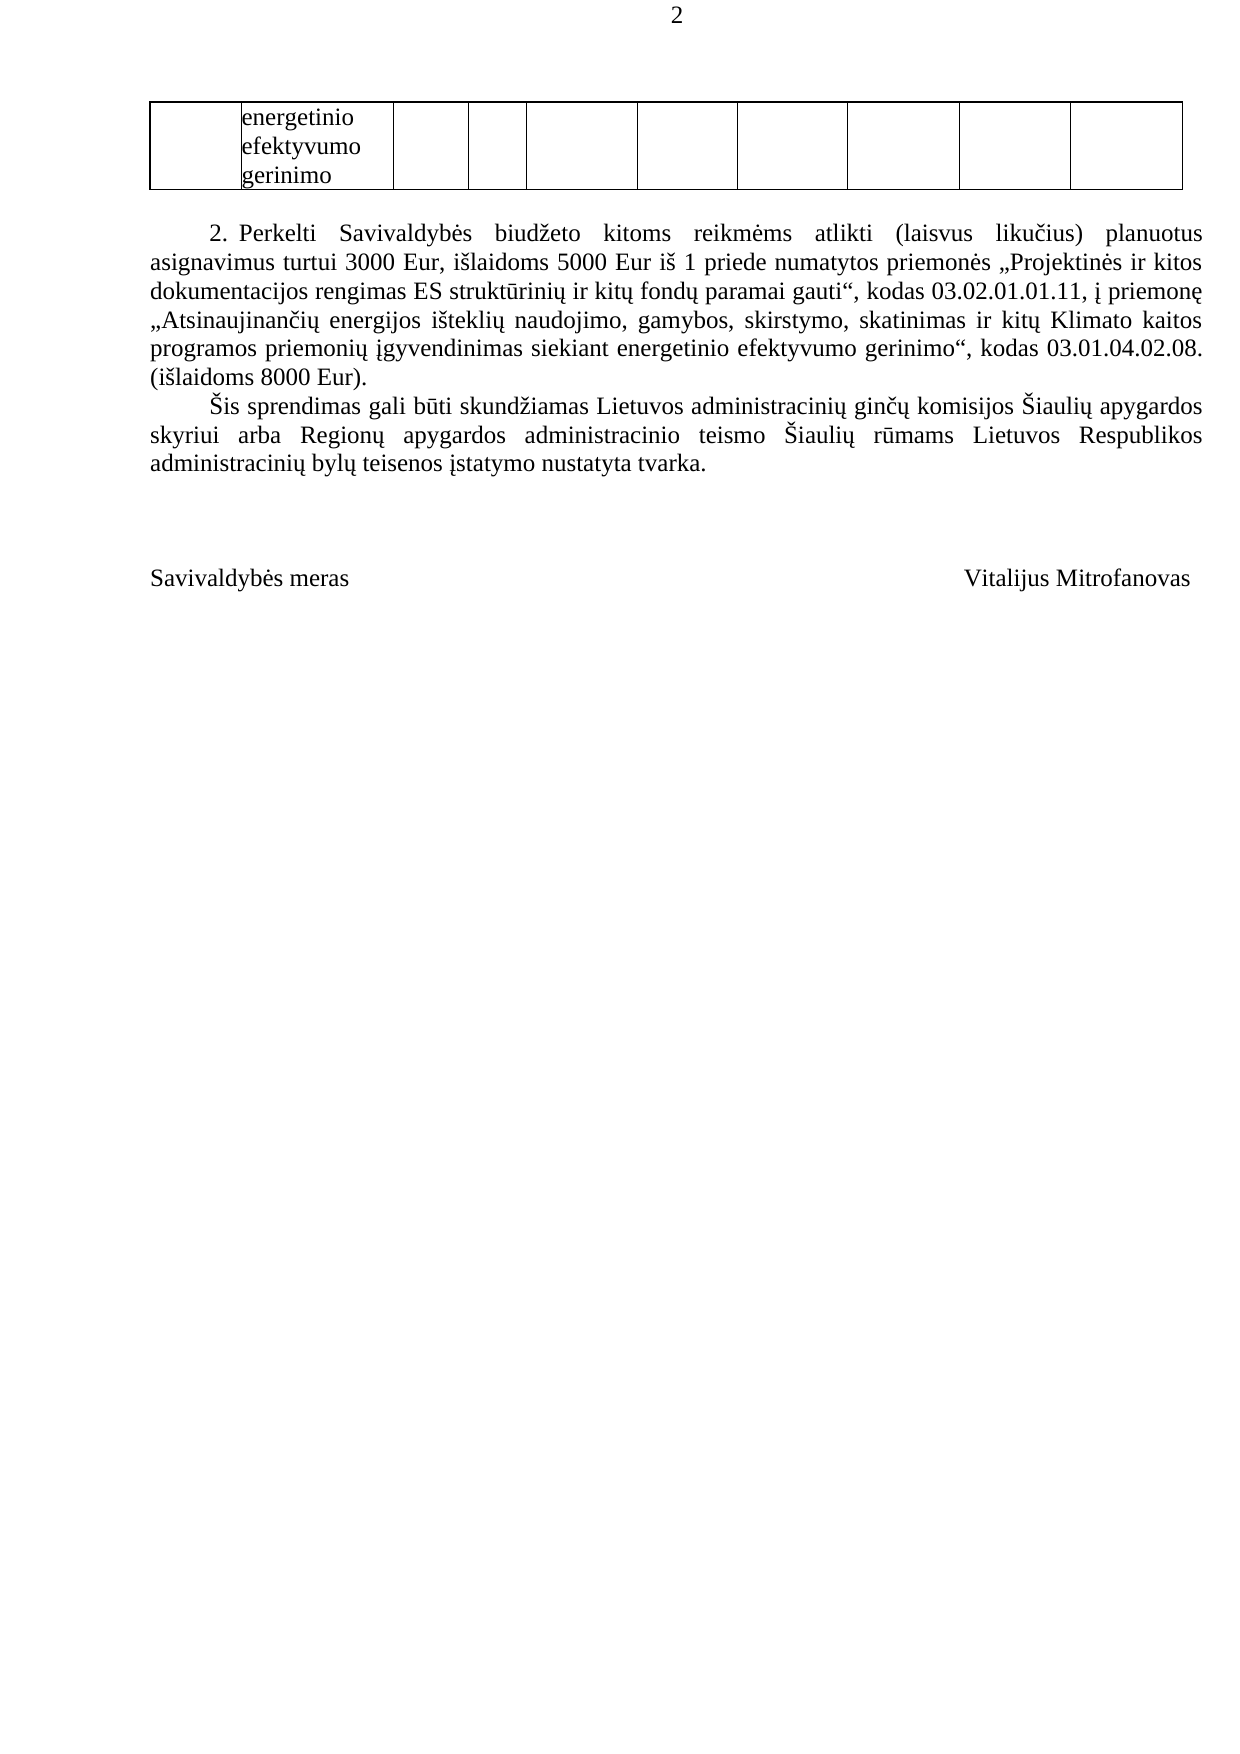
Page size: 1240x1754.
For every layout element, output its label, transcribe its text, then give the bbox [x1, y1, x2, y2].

table_cell [151, 103, 241, 189]
table_cell [1071, 103, 1182, 189]
table_cell [394, 103, 468, 189]
text Savivaldybės meras Vitalijus Mitrofanovas [150, 563, 1203, 592]
table_cell [848, 103, 959, 189]
text 2. Perkelti Savivaldybės biudžeto kitoms reikmėms atlikti (laisvus likučius) planuotus asignavimus turtui 3000 Eur, išlaidoms 5000 Eur iš 1 priede numatytos priemonės „Projektinės ir kitos dokumentacijos rengimas ES struktūrinių ir kitų fondų paramai gauti“, kodas 03.02.01.01.11, į priemonę „Atsinaujinančių energijos išteklių naudojimo, gamybos, skirstymo, skatinimas ir kitų Klimato kaitos programos priemonių įgyvendinimas siekiant energetinio efektyvumo gerinimo“, kodas 03.01.04.02.08. (išlaidoms 8000 Eur). [150, 218, 1203, 391]
table_cell [738, 103, 847, 189]
table_cell [638, 103, 737, 189]
text Šis sprendimas gali būti skundžiamas Lietuvos administracinių ginčų komisijos Šiaulių apygardos skyriui arba Regionų apygardos administracinio teismo Šiaulių rūmams Lietuvos Respublikos administracinių bylų teisenos įstatymo nustatyta tvarka. [150, 391, 1203, 477]
table_cell energetinio efektyvumo gerinimo [242, 103, 393, 189]
table_cell [960, 103, 1070, 189]
table_cell [527, 103, 637, 189]
table_cell [469, 103, 526, 189]
